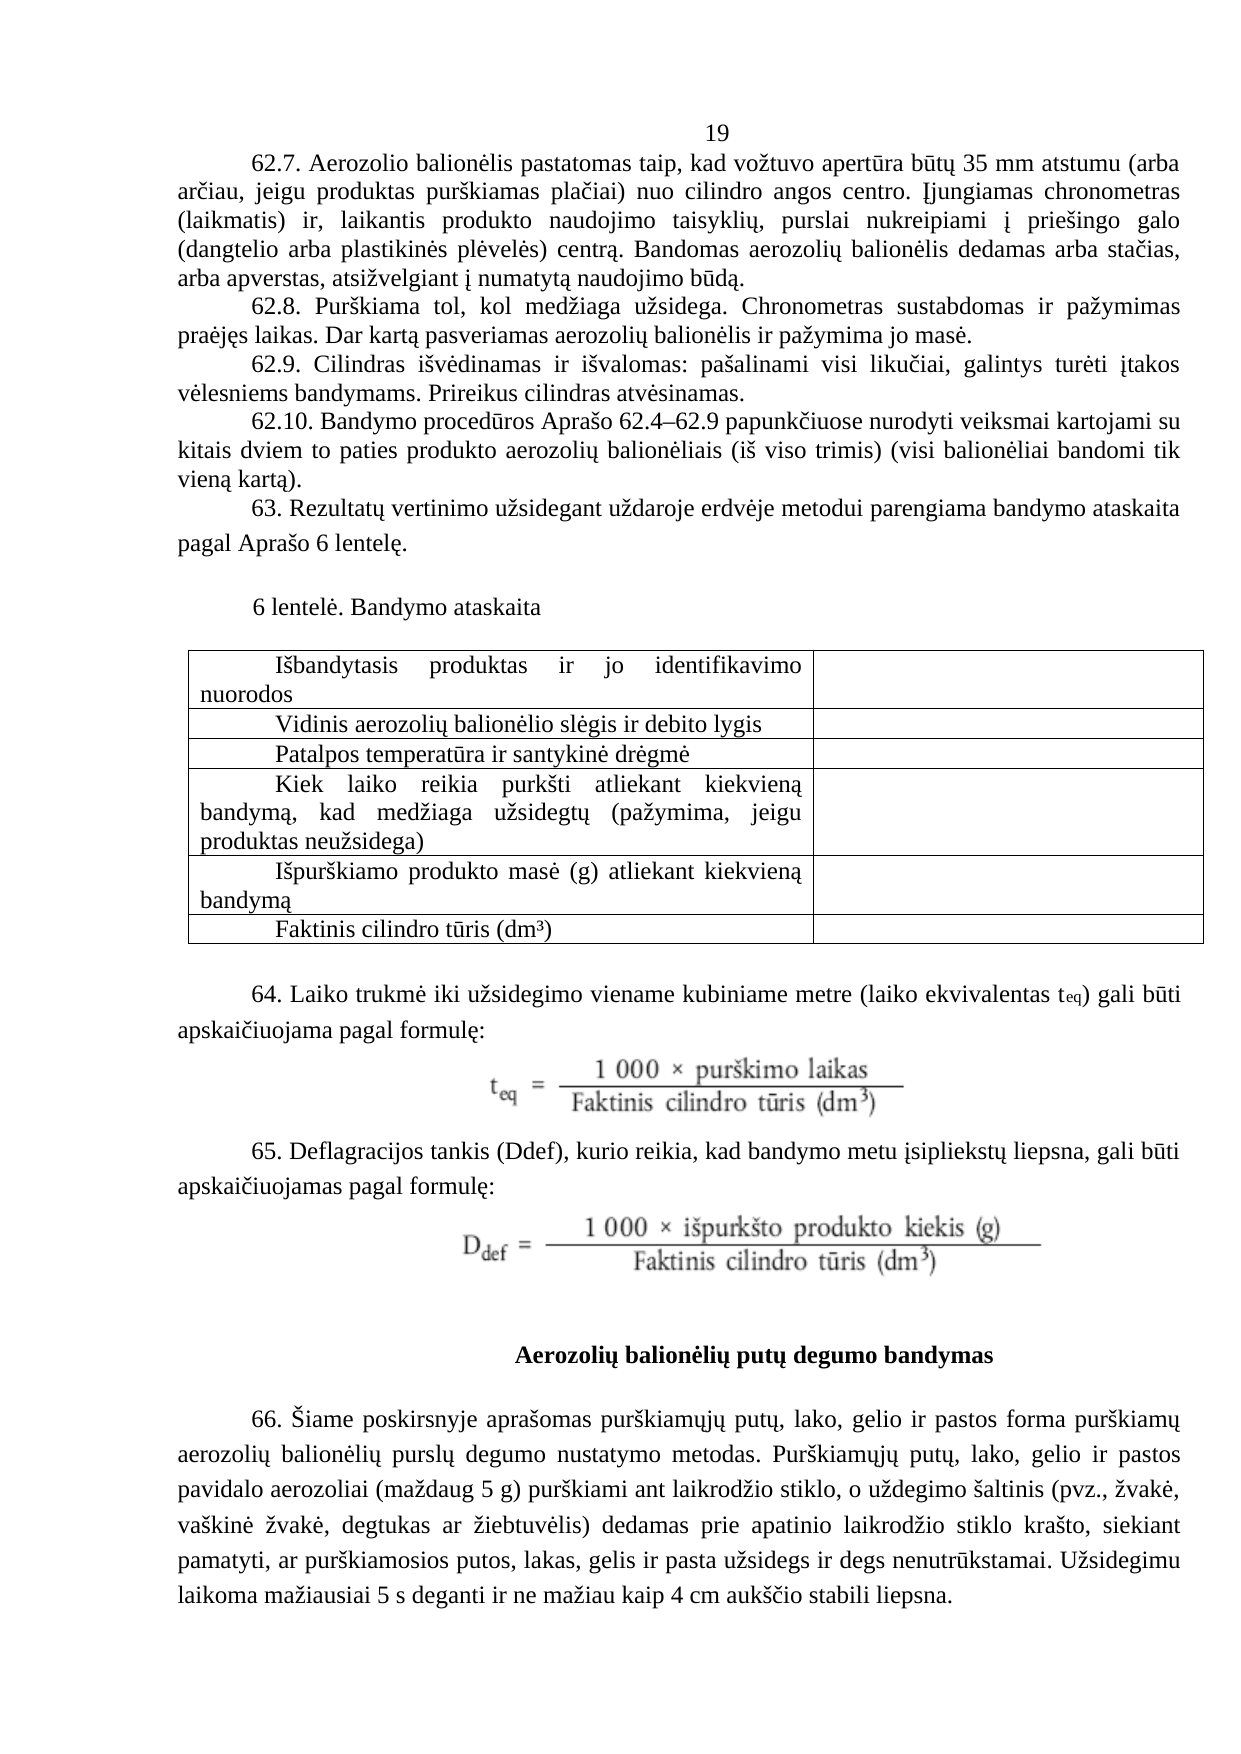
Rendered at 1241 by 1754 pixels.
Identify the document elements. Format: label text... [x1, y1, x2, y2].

table_cell [814, 739, 1203, 768]
table_cell [814, 769, 1203, 855]
table_header Išbandytasis produktas ir jo identifikavimo nuorodos [189, 651, 813, 708]
table_cell Patalpos temperatūra ir santykinė drėgmė [189, 739, 813, 768]
text 62.8. Purškiama tol, kol medžiaga užsidega. Chronometras sustabdomas ir pažymimas praėjęs laikas. Dar kartą pasveriamas aerozolių balionėlis ir pažymima jo masė. [177, 291, 1181, 349]
text 64. Laiko trukmė iki užsidegimo viename kubiniame metre (laiko ekvivalentas teq) gali būti apskaičiuojama pagal formulę: [177, 979, 1181, 1044]
text 6 lentelė. Bandymo ataskaita [177, 592, 1181, 621]
text 63. Rezultatų vertinimo užsidegant uždaroje erdvėje metodui parengiama bandymo ataskaita pagal Aprašo 6 lentelę. [177, 493, 1181, 557]
table_cell Išpurškiamo produkto masė (g) atliekant kiekvieną bandymą [189, 856, 813, 913]
text 65. Deflagracijos tankis (Ddef), kurio reikia, kad bandymo metu įsipliekstų liepsna, gali būti apskaičiuojamas pagal formulę: [177, 1136, 1181, 1200]
table_cell Vidinis aerozolių balionėlio slėgis ir debito lygis [189, 709, 813, 738]
text Aerozolių balionėlių putų degumo bandymas [252, 1340, 1181, 1368]
text 62.9. Cilindras išvėdinamas ir išvalomas: pašalinami visi likučiai, galintys turėti įtakos vėlesniems bandymams. Prireikus cilindras atvėsinamas. [177, 349, 1181, 406]
table_cell [814, 709, 1203, 738]
table_header [814, 651, 1203, 708]
table_cell Faktinis cilindro tūris (dm³) [189, 915, 813, 943]
text 62.7. Aerozolio balionėlis pastatomas taip, kad vožtuvo apertūra būtų 35 mm atstumu (arba arčiau, jeigu produktas purškiamas plačiai) nuo cilindro angos centro. Įjungiamas chronometras (laikmatis) ir, laikantis produkto naudojimo taisyklių, purslai nukreipiami į priešingo galo (dangtelio arba plastikinės plėvelės) centrą. Bandomas aerozolių balionėlis dedamas arba stačias, arba apverstas, atsižvelgiant į numatytą naudojimo būdą. [177, 148, 1181, 291]
table_cell [814, 856, 1203, 913]
table_cell [814, 915, 1203, 943]
text 62.10. Bandymo procedūros Aprašo 62.4–62.9 papunkčiuose nurodyti veiksmai kartojami su kitais dviem to paties produkto aerozolių balionėliais (iš viso trimis) (visi balionėliai bandomi tik vieną kartą). [177, 406, 1181, 493]
table_cell Kiek laiko reikia purkšti atliekant kiekvieną bandymą, kad medžiaga užsidegtų (pažymima, jeigu produktas neužsidega) [189, 769, 813, 855]
text 66. Šiame poskirsnyje aprašomas purškiamųjų putų, lako, gelio ir pastos forma purškiamų aerozolių balionėlių purslų degumo nustatymo metodas. Purškiamųjų putų, lako, gelio ir pastos pavidalo aerozoliai (maždaug 5 g) purškiami ant laikrodžio stiklo, o uždegimo šaltinis (pvz., žvakė, vaškinė žvakė, degtukas ar žiebtuvėlis) dedamas prie apatinio laikrodžio stiklo krašto, siekiant pamatyti, ar purškiamosios putos, lakas, gelis ir pasta užsidegs ir degs nenutrūkstamai. Užsidegimu laikoma mažiausiai 5 s deganti ir ne mažiau kaip 4 cm aukščio stabili liepsna. [177, 1404, 1181, 1609]
